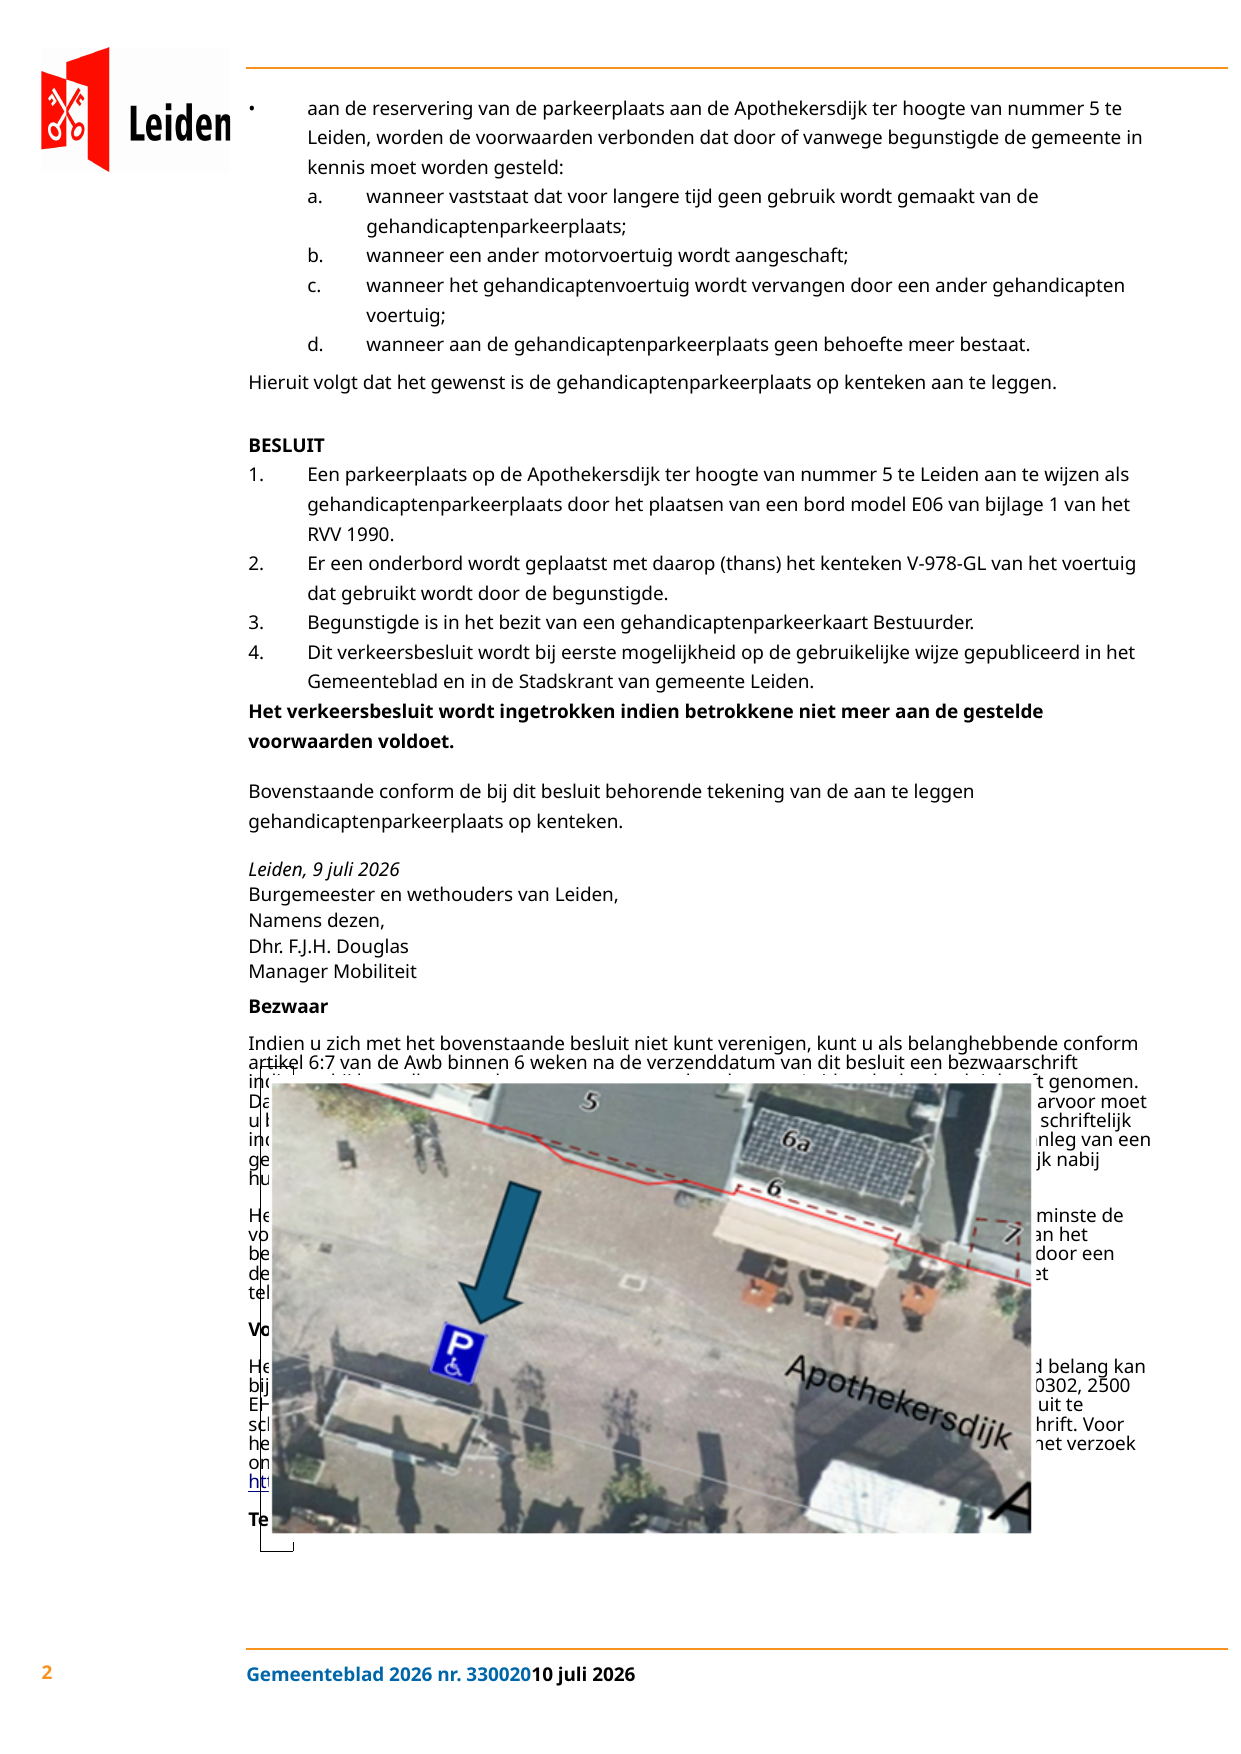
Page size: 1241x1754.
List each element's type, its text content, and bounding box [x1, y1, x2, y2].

list Dit verkeersbesluit wordt bij eerste mogelijkheid op de gebruikelijke wijze gepubliceerd in het Gemeenteblad en in de Stadskrant van gemeente Leiden. [248, 639, 1152, 694]
text Indien u zich met het bovenstaande besluit niet kunt verenigen, kunt u als belanghebbende conform artikel 6:7 van de Awb binnen 6 weken na de verzenddatum van dit besluit een bezwaarschrift indienen bij het college van burgemeester en wethouders van Leiden dat het besluit heeft genomen. Dat kan digitaal via https://gemeente.leiden.nl en te zoeken naar ‘Bezwaar en beroep’. Daarvoor moet u beschikken over een elektronische handtekening (DigiD). U kunt uw bezwaarschrift ook schriftelijk indienen naar Postbus 9100, 2300 PC te Leiden onder vermelding van “Verkeersbesluit aanleg van een gereserveerde gehandicaptenparkeerplaats op kenteken ter hoogte van de Apothekersdijk nabij huisnummer 5 te Leiden (gemeentekenmerk: Z/26/4000552)”. [248, 1035, 1152, 1189]
text Leiden, 9 juli 2026 [248, 856, 1152, 881]
text Het bezwaarschrift dient conform artikel 6:5 van de Awb te zijn ondertekend en bevat tenminste de volgende zaken: uw naam en adres, de dagtekening van het bezwaar, een omschrijving van het besluit waartegen uw bezwaar is gericht en de gronden van uw bezwaar. Wanneer u zich door een derde laat vertegenwoordigen, verzoeken wij u tevens de naam, het volledige adres en het telefoonnummer van deze persoon te vermelden. [1037, 1207, 1152, 1303]
text Namens dezen, [248, 907, 1152, 933]
text Hieruit volgt dat het gewenst is de gehandicaptenparkeerplaats op kenteken aan te leggen. [248, 369, 1152, 395]
text Voorlopige voorziening [1037, 1321, 1152, 1340]
text Bezwaar [248, 998, 1152, 1017]
text Tekening [248, 1511, 260, 1530]
text Bovenstaande conform de bij dit besluit behorende tekening van de aan te leggen gehandicaptenparkeerplaats op kenteken. [248, 778, 1152, 834]
list Een parkeerplaats op de Apothekersdijk ter hoogte van nummer 5 te Leiden aan te wijzen als gehandicaptenparkeerplaats door het plaatsen van een bord model E06 van bijlage 1 van het RVV 1990. [248, 462, 1152, 547]
list Er een onderbord wordt geplaatst met daarop (thans) het kenteken V-978-GL van het voertuig dat gebruikt wordt door de begunstigde. [248, 550, 1152, 606]
list wanneer het gehandicaptenvoertuig wordt vervangen door een ander gehandicapten voertuig; [307, 272, 1152, 328]
list Begunstigde is in het bezit van een gehandicaptenparkeerkaart Bestuurder. [248, 609, 1152, 635]
text Het indienen van een bezwaarschrift heeft geen schorsende werking. Bij een spoedeisend belang kan bij de Voorzieningenrechter van de rechtbank Den Haag, sector Bestuursrecht, Postbus 20302, 2500 EH Den Haag, een verzoek om een voorlopige voorzieningen worden gedaan om het besluit te schorsen. Een dergelijk verzoek dient vergezeld te gaan van een kopie van het bezwaarschrift. Voor het indienen van een dergelijk verzoek wordt griffierecht geheven. Met een DigiD kunt u het verzoek om een voorlopige voorziening ook digitaal indienen bij de genoemde rechtbank via http://loket.rechtspraak.nl/bestuursrecht. [1037, 1358, 1152, 1493]
text Burgemeester en wethouders van Leiden, [248, 881, 1152, 907]
text BESLUIT [248, 432, 1152, 458]
list wanneer vaststaat dat voor langere tijd geen gebruik wordt gemaakt van de gehandicaptenparkeerplaats; [307, 183, 1152, 239]
text Dhr. F.J.H. Douglas [248, 933, 1152, 959]
text Het verkeersbesluit wordt ingetrokken indien betrokkene niet meer aan de gestelde voorwaarden voldoet. [248, 698, 1152, 754]
list wanneer aan de gehandicaptenparkeerplaats geen behoefte meer bestaat. [307, 331, 1152, 357]
picture [268, 1075, 1037, 1542]
text Manager Mobiliteit [248, 959, 1152, 984]
list aan de reservering van de parkeerplaats aan de Apothekersdijk ter hoogte van nummer 5 te Leiden, worden de voorwaarden verbonden dat door of vanwege begunstigde de gemeente in kennis moet worden gesteld: [248, 95, 1152, 180]
picture [41, 47, 231, 172]
list wanneer een ander motorvoertuig wordt aangeschaft; [307, 243, 1152, 268]
text Tekening [1037, 1511, 1152, 1530]
